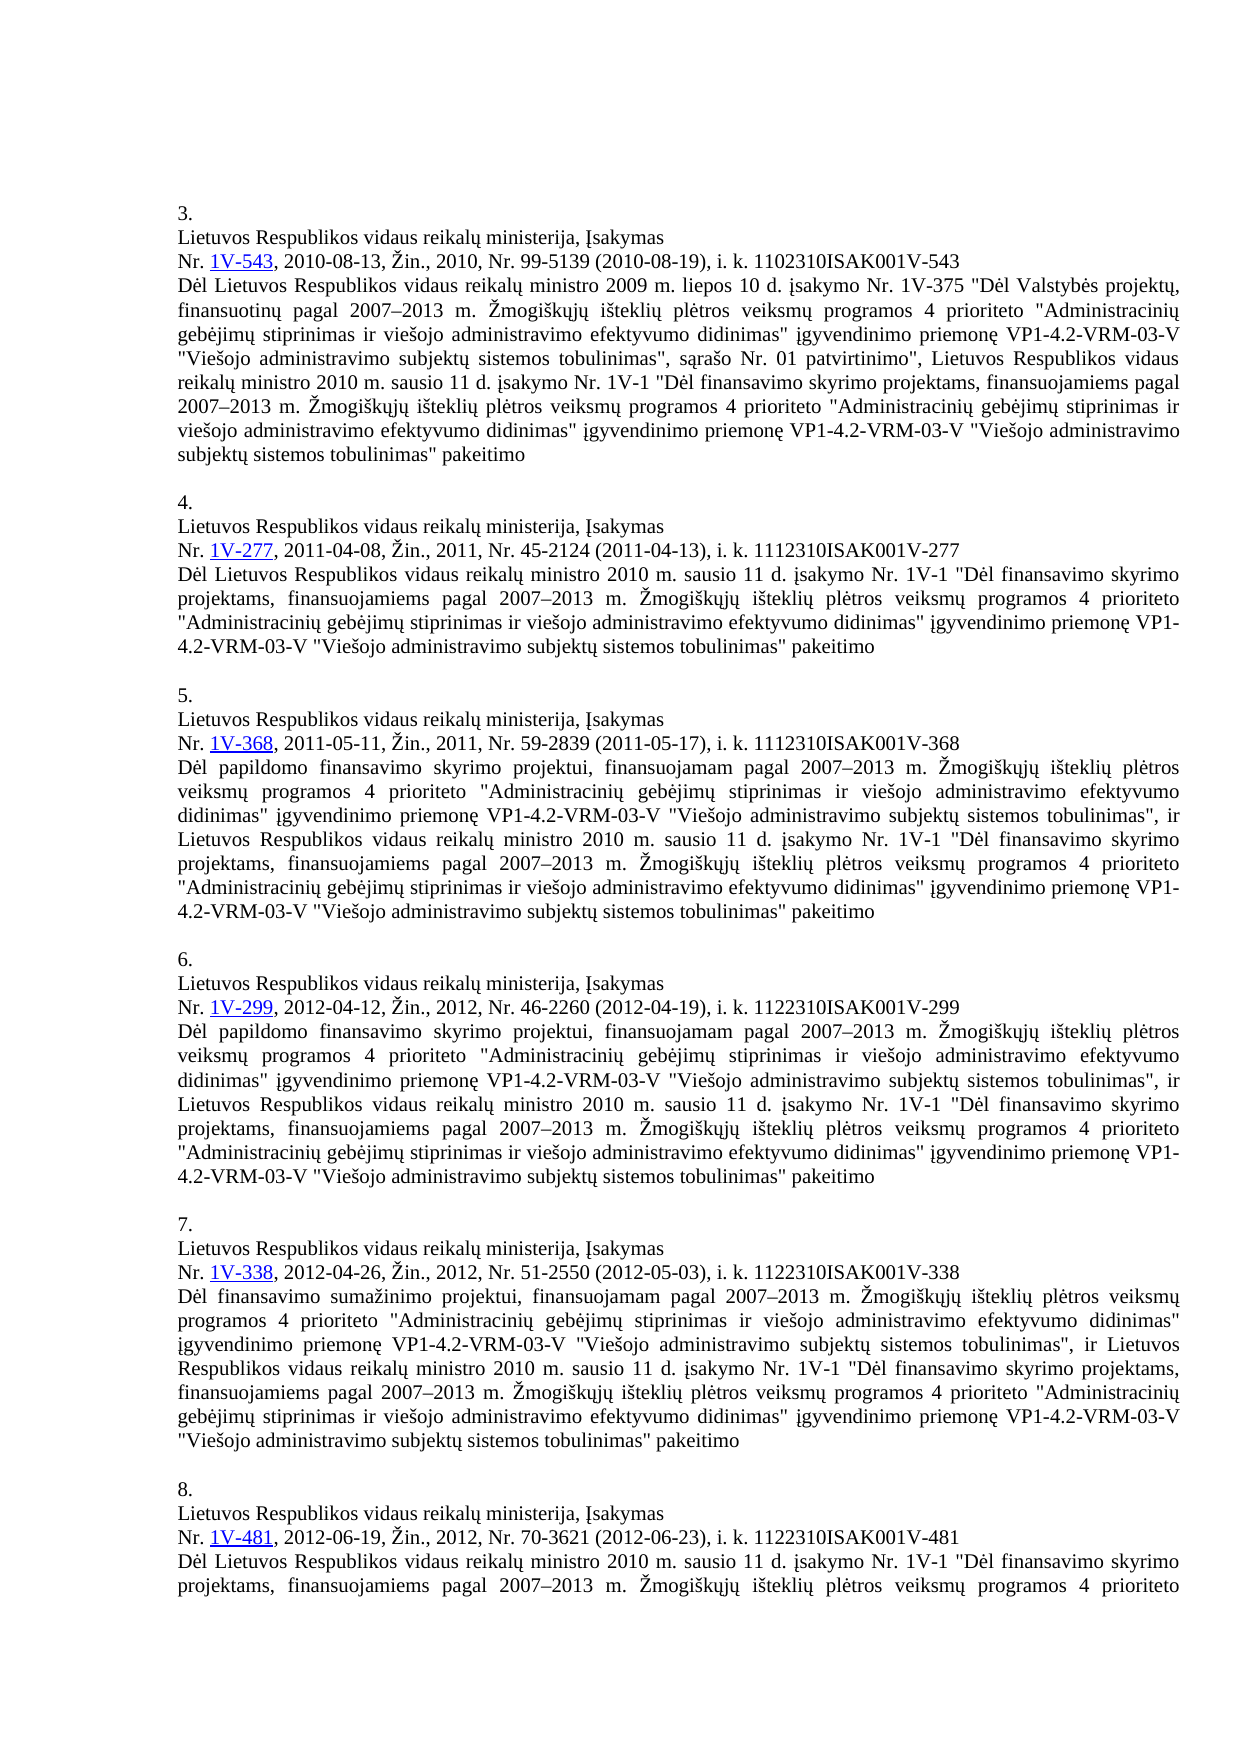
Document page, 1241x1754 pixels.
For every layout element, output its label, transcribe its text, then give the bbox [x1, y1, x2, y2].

text Nr. 1V-543, 2010-08-13, Žin., 2010, Nr. 99-5139 (2010-08-19), i. k. 1102310ISAK001V-543 [177, 249, 1181, 273]
text Dėl finansavimo sumažinimo projektui, finansuojamam pagal 2007–2013 m. Žmogiškųjų išteklių plėtros veiksmų programos 4 prioriteto "Administracinių gebėjimų stiprinimas ir viešojo administravimo efektyvumo didinimas" įgyvendinimo priemonę VP1-4.2-VRM-03-V "Viešojo administravimo subjektų sistemos tobulinimas", ir Lietuvos Respublikos vidaus reikalų ministro 2010 m. sausio 11 d. įsakymo Nr. 1V-1 "Dėl finansavimo skyrimo projektams, finansuojamiems pagal 2007–2013 m. Žmogiškųjų išteklių plėtros veiksmų programos 4 prioriteto "Administracinių gebėjimų stiprinimas ir viešojo administravimo efektyvumo didinimas" įgyvendinimo priemonę VP1-4.2-VRM-03-V "Viešojo administravimo subjektų sistemos tobulinimas" pakeitimo [177, 1284, 1181, 1452]
text Dėl Lietuvos Respublikos vidaus reikalų ministro 2010 m. sausio 11 d. įsakymo Nr. 1V-1 "Dėl finansavimo skyrimo projektams, finansuojamiems pagal 2007–2013 m. Žmogiškųjų išteklių plėtros veiksmų programos 4 prioriteto "Administracinių gebėjimų stiprinimas ir viešojo administravimo efektyvumo didinimas" įgyvendinimo priemonę VP1-4.2-VRM-03-V "Viešojo administravimo subjektų sistemos tobulinimas" pakeitimo [177, 562, 1181, 658]
text 7. [177, 1212, 1181, 1236]
text Nr. 1V-368, 2011-05-11, Žin., 2011, Nr. 59-2839 (2011-05-17), i. k. 1112310ISAK001V-368 [177, 731, 1181, 755]
text 6. [177, 947, 1181, 971]
text Lietuvos Respublikos vidaus reikalų ministerija, Įsakymas [177, 1236, 1181, 1260]
text Lietuvos Respublikos vidaus reikalų ministerija, Įsakymas [177, 225, 1181, 249]
text 5. [177, 682, 1181, 707]
text Dėl papildomo finansavimo skyrimo projektui, finansuojamam pagal 2007–2013 m. Žmogiškųjų išteklių plėtros veiksmų programos 4 prioriteto "Administracinių gebėjimų stiprinimas ir viešojo administravimo efektyvumo didinimas" įgyvendinimo priemonę VP1-4.2-VRM-03-V "Viešojo administravimo subjektų sistemos tobulinimas", ir Lietuvos Respublikos vidaus reikalų ministro 2010 m. sausio 11 d. įsakymo Nr. 1V-1 "Dėl finansavimo skyrimo projektams, finansuojamiems pagal 2007–2013 m. Žmogiškųjų išteklių plėtros veiksmų programos 4 prioriteto "Administracinių gebėjimų stiprinimas ir viešojo administravimo efektyvumo didinimas" įgyvendinimo priemonę VP1-4.2-VRM-03-V "Viešojo administravimo subjektų sistemos tobulinimas" pakeitimo [177, 1019, 1181, 1188]
text Lietuvos Respublikos vidaus reikalų ministerija, Įsakymas [177, 971, 1181, 995]
text 4. [177, 490, 1181, 514]
text Nr. 1V-338, 2012-04-26, Žin., 2012, Nr. 51-2550 (2012-05-03), i. k. 1122310ISAK001V-338 [177, 1260, 1181, 1284]
text Lietuvos Respublikos vidaus reikalų ministerija, Įsakymas [177, 707, 1181, 731]
text 3. [177, 201, 1181, 225]
text Lietuvos Respublikos vidaus reikalų ministerija, Įsakymas [177, 514, 1181, 538]
text Dėl Lietuvos Respublikos vidaus reikalų ministro 2010 m. sausio 11 d. įsakymo Nr. 1V-1 "Dėl finansavimo skyrimo projektams, finansuojamiems pagal 2007–2013 m. Žmogiškųjų išteklių plėtros veiksmų programos 4 prioriteto [177, 1549, 1181, 1597]
text Nr. 1V-299, 2012-04-12, Žin., 2012, Nr. 46-2260 (2012-04-19), i. k. 1122310ISAK001V-299 [177, 995, 1181, 1019]
text Lietuvos Respublikos vidaus reikalų ministerija, Įsakymas [177, 1501, 1181, 1525]
text Dėl Lietuvos Respublikos vidaus reikalų ministro 2009 m. liepos 10 d. įsakymo Nr. 1V-375 "Dėl Valstybės projektų, finansuotinų pagal 2007–2013 m. Žmogiškųjų išteklių plėtros veiksmų programos 4 prioriteto "Administracinių gebėjimų stiprinimas ir viešojo administravimo efektyvumo didinimas" įgyvendinimo priemonę VP1-4.2-VRM-03-V "Viešojo administravimo subjektų sistemos tobulinimas", sąrašo Nr. 01 patvirtinimo", Lietuvos Respublikos vidaus reikalų ministro 2010 m. sausio 11 d. įsakymo Nr. 1V-1 "Dėl finansavimo skyrimo projektams, finansuojamiems pagal 2007–2013 m. Žmogiškųjų išteklių plėtros veiksmų programos 4 prioriteto "Administracinių gebėjimų stiprinimas ir viešojo administravimo efektyvumo didinimas" įgyvendinimo priemonę VP1-4.2-VRM-03-V "Viešojo administravimo subjektų sistemos tobulinimas" pakeitimo [177, 273, 1181, 466]
text Nr. 1V-277, 2011-04-08, Žin., 2011, Nr. 45-2124 (2011-04-13), i. k. 1112310ISAK001V-277 [177, 538, 1181, 562]
text Nr. 1V-481, 2012-06-19, Žin., 2012, Nr. 70-3621 (2012-06-23), i. k. 1122310ISAK001V-481 [177, 1525, 1181, 1549]
text Dėl papildomo finansavimo skyrimo projektui, finansuojamam pagal 2007–2013 m. Žmogiškųjų išteklių plėtros veiksmų programos 4 prioriteto "Administracinių gebėjimų stiprinimas ir viešojo administravimo efektyvumo didinimas" įgyvendinimo priemonę VP1-4.2-VRM-03-V "Viešojo administravimo subjektų sistemos tobulinimas", ir Lietuvos Respublikos vidaus reikalų ministro 2010 m. sausio 11 d. įsakymo Nr. 1V-1 "Dėl finansavimo skyrimo projektams, finansuojamiems pagal 2007–2013 m. Žmogiškųjų išteklių plėtros veiksmų programos 4 prioriteto "Administracinių gebėjimų stiprinimas ir viešojo administravimo efektyvumo didinimas" įgyvendinimo priemonę VP1-4.2-VRM-03-V "Viešojo administravimo subjektų sistemos tobulinimas" pakeitimo [177, 755, 1181, 923]
text 8. [177, 1477, 1181, 1501]
